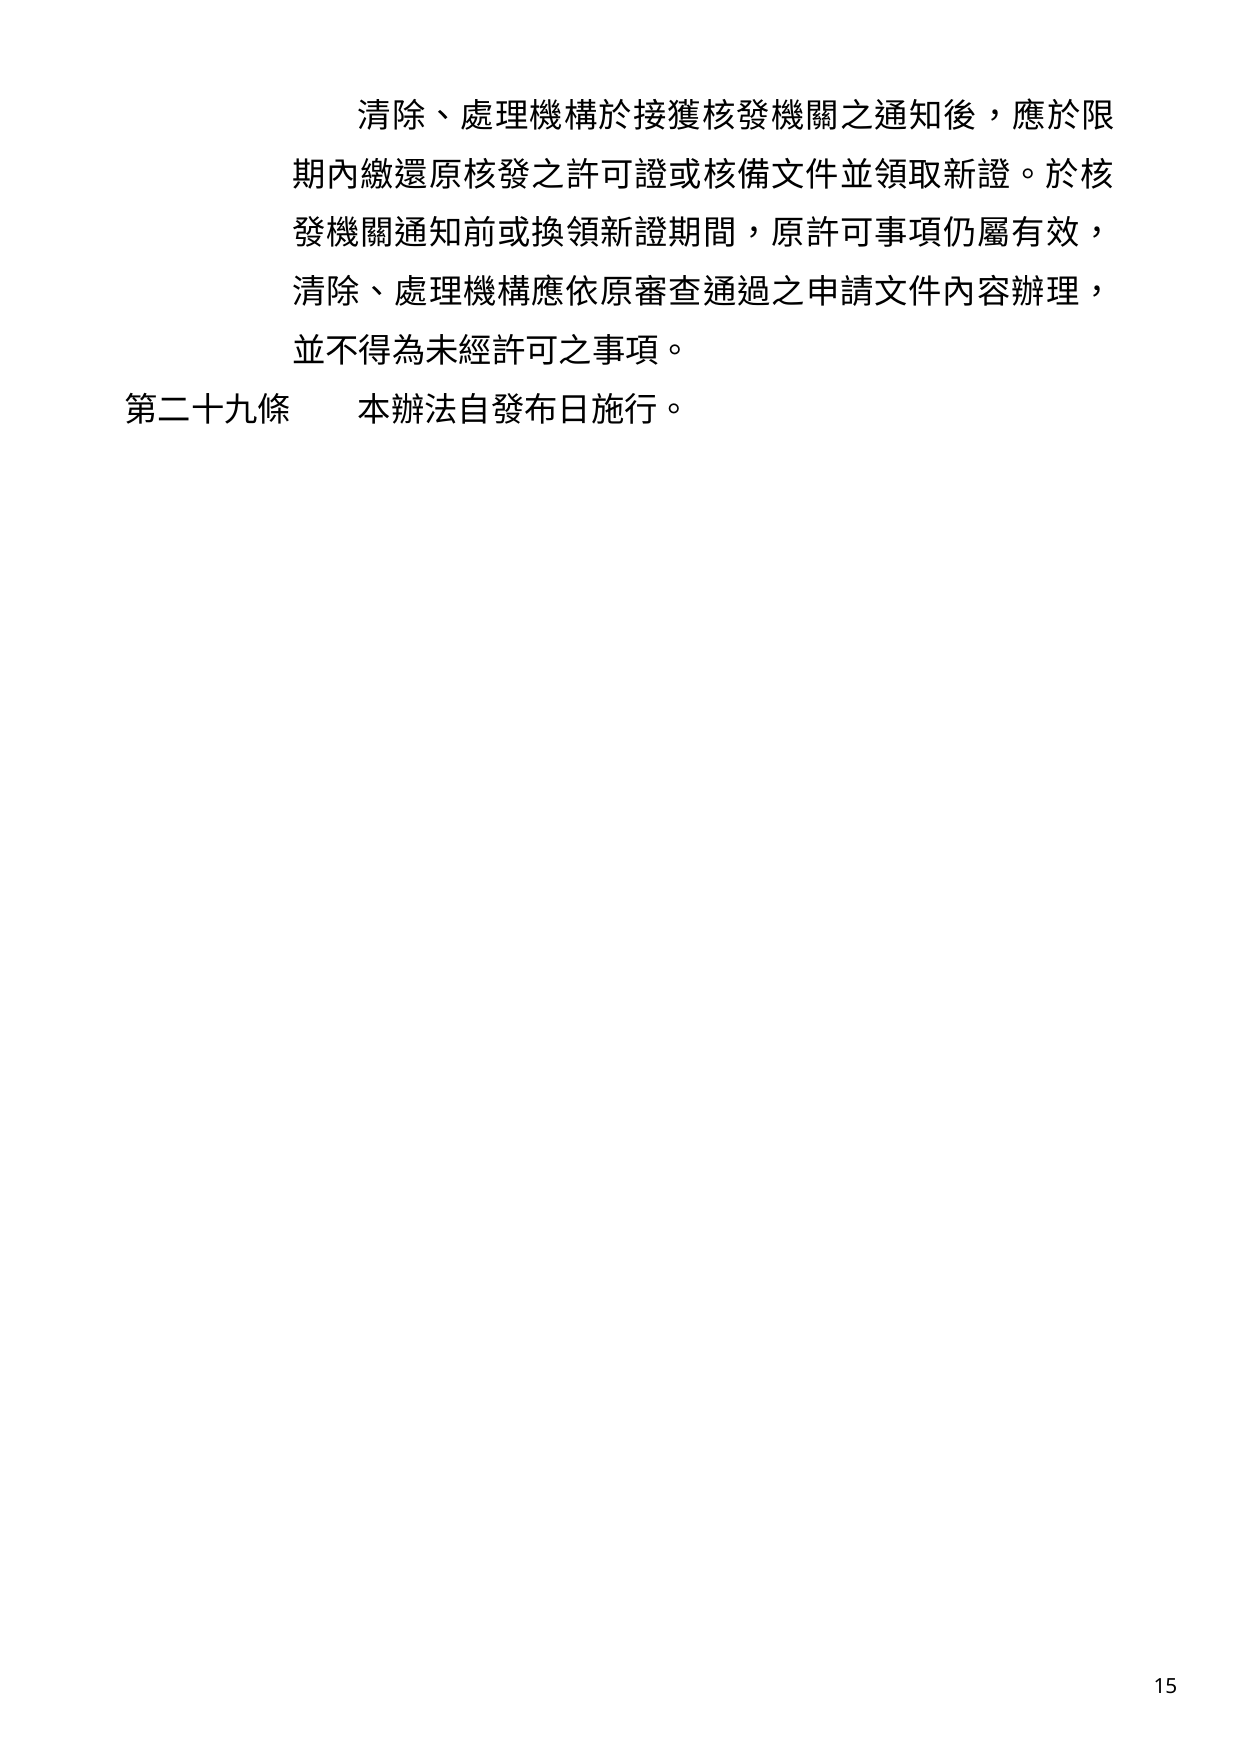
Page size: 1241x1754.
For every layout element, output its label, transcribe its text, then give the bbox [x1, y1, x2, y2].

text 清除、處理機構於接獲核發機關之通知後，應於限期內繳還原核發之許可證或核備文件並領取新證。於核發機關通知前或換領新證期間，原許可事項仍屬有效，清除、處理機構應依原審查通過之申請文件內容辦理，並不得為未經許可之事項。 [292, 89, 1116, 372]
text 第二十九條 本辦法自發布日施行。 [124, 382, 1116, 431]
